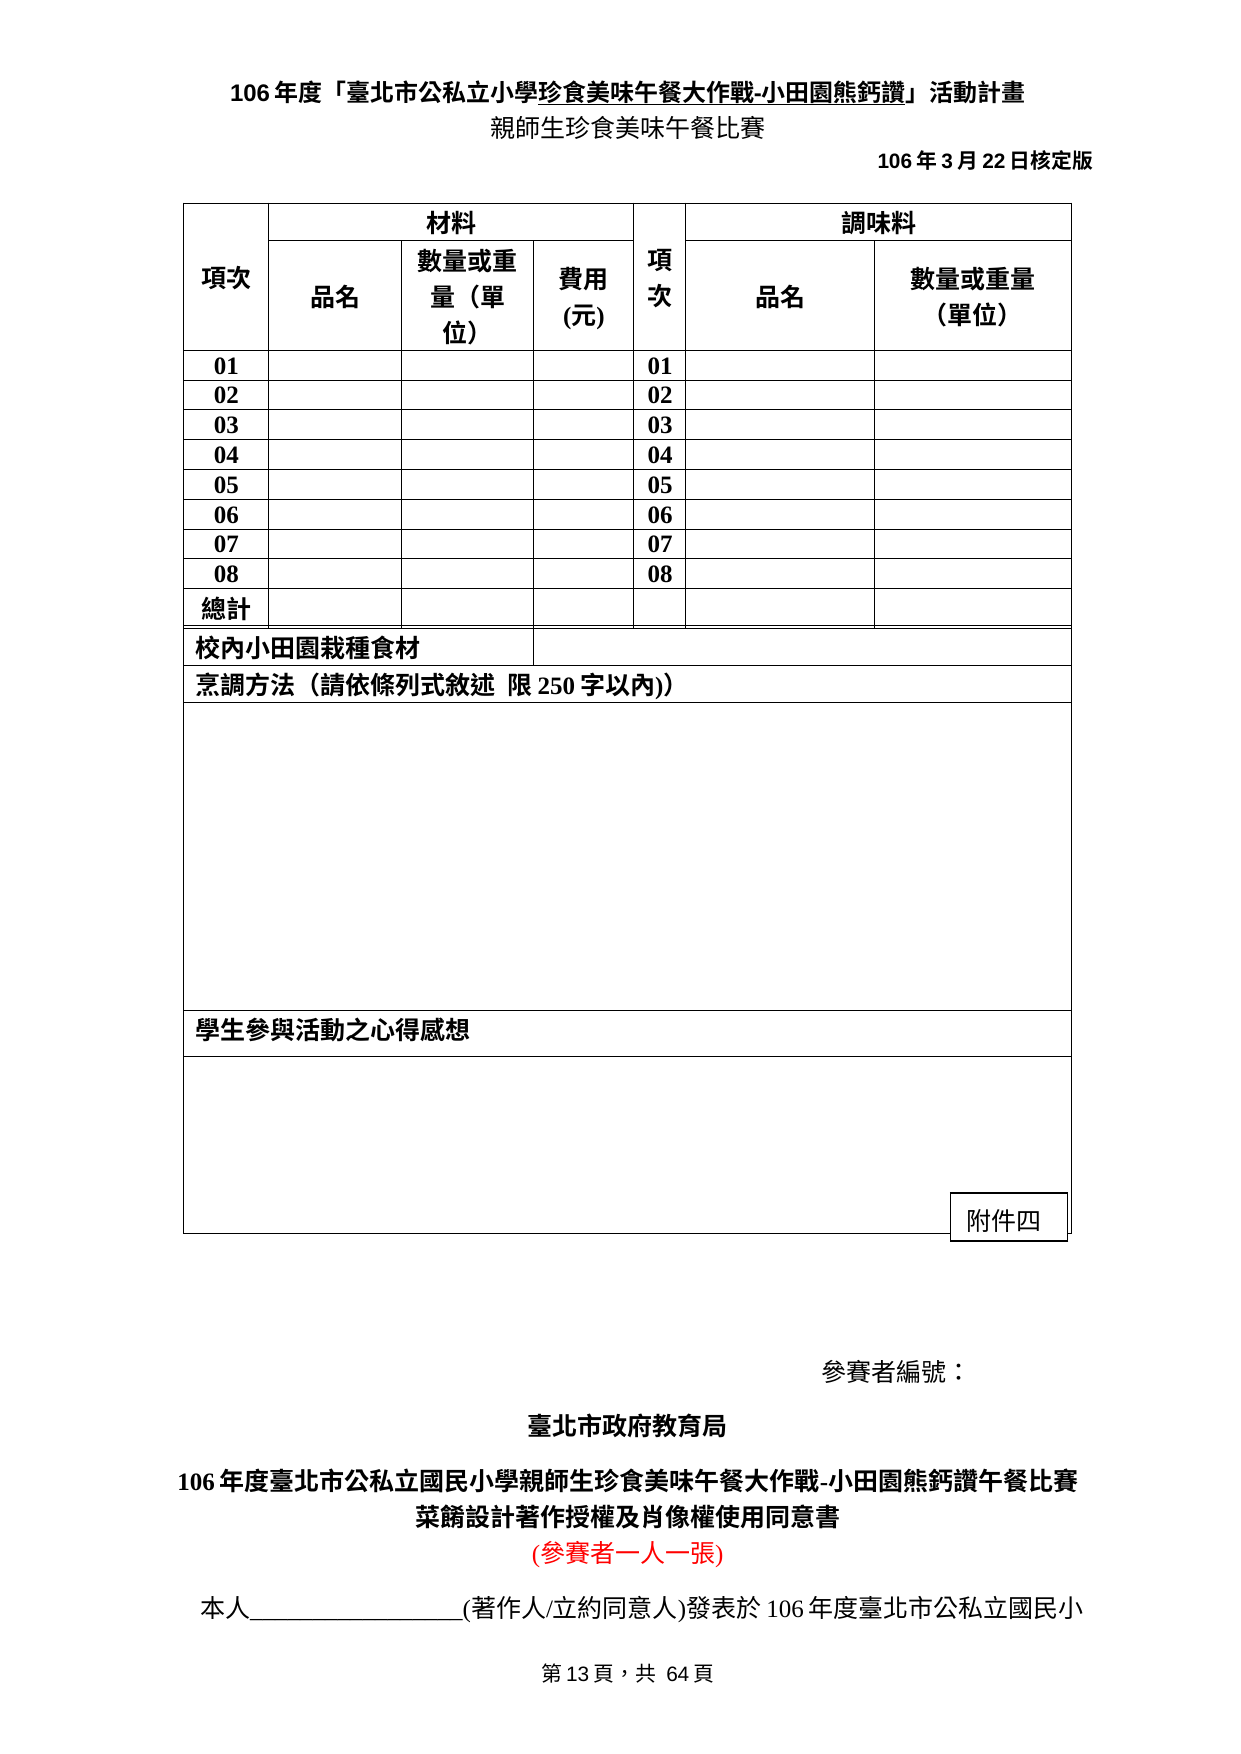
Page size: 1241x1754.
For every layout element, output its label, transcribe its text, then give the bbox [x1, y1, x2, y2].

table_cell [269, 589, 401, 625]
table_cell [875, 351, 1071, 379]
text 臺北市政府教育局 [162, 1345, 1113, 1443]
table_cell [184, 703, 1071, 1009]
table_cell [402, 351, 533, 379]
text 菜餚設計著作授權及肖像權使用同意書 [162, 1497, 1092, 1534]
table_cell [402, 440, 533, 469]
table_cell 品名 [686, 241, 874, 350]
table_cell 01 [634, 351, 685, 379]
table_cell 數量或重量（單位） [402, 241, 533, 350]
table_cell [534, 351, 633, 379]
table_cell [534, 440, 633, 469]
table_cell [402, 530, 533, 558]
table_cell 03 [184, 410, 268, 439]
table_cell [269, 530, 401, 558]
table_cell 項次 [634, 204, 685, 350]
table_cell 材料 [269, 204, 633, 240]
table_cell [875, 470, 1071, 499]
table_cell 調味料 [686, 204, 1071, 240]
table_cell 06 [634, 500, 685, 528]
table_cell 數量或重量 （單位） [875, 241, 1071, 350]
text (參賽者一人一張) [162, 1534, 1092, 1570]
table_cell [875, 589, 1071, 625]
table_cell 05 [634, 470, 685, 499]
table_cell [875, 530, 1071, 558]
table_cell [875, 440, 1071, 469]
table_cell [402, 381, 533, 409]
table_cell [269, 440, 401, 469]
text 附件四 [966, 1201, 1052, 1232]
table_cell [686, 410, 874, 439]
table_cell 學生參與活動之心得感想 [184, 1011, 1071, 1056]
table_cell 08 [184, 559, 268, 588]
table_cell [686, 381, 874, 409]
table_cell 07 [634, 530, 685, 558]
table_cell [534, 500, 633, 528]
table_cell 費用 (元) [534, 241, 633, 350]
table_cell 07 [184, 530, 268, 558]
table_cell 02 [184, 381, 268, 409]
table_cell [269, 351, 401, 379]
table_cell [686, 559, 874, 588]
table_cell 03 [634, 410, 685, 439]
table_cell 06 [184, 500, 268, 528]
table_cell [686, 589, 874, 625]
table_cell [269, 500, 401, 528]
table_cell [875, 559, 1071, 588]
table_cell 02 [634, 381, 685, 409]
table_cell [269, 381, 401, 409]
table_cell 品名 [269, 241, 401, 350]
table_cell [184, 1057, 1071, 1233]
table_cell [686, 500, 874, 528]
table_cell [402, 500, 533, 528]
table_cell [875, 500, 1071, 528]
table_cell [686, 470, 874, 499]
table_cell [269, 410, 401, 439]
table_cell [269, 559, 401, 588]
table_cell [634, 589, 685, 625]
text 106年度臺北市公私立國民小學親師生珍食美味午餐大作戰-小田園熊鈣讚午餐比賽 [162, 1461, 1092, 1497]
table_cell 校內小田園栽種食材 [184, 629, 533, 665]
table_cell 烹調方法（請依條列式敘述 限250字以內)） [184, 666, 1071, 702]
table_cell [534, 589, 633, 625]
text 參賽者編號： [821, 1352, 1098, 1389]
table_cell [534, 629, 1071, 665]
table_cell [875, 381, 1071, 409]
table_cell [402, 470, 533, 499]
table_cell 總計 [184, 589, 268, 625]
table_cell [534, 559, 633, 588]
table_cell [686, 530, 874, 558]
table_cell 04 [184, 440, 268, 469]
table_cell [686, 440, 874, 469]
table_cell [402, 410, 533, 439]
text 本人_________________(著作人/立約同意人)發表於106年度臺北市公私立國民小 [162, 1588, 1092, 1624]
table_cell 08 [634, 559, 685, 588]
table_cell 04 [634, 440, 685, 469]
table_cell [402, 589, 533, 625]
table_cell [686, 351, 874, 379]
table_cell 05 [184, 470, 268, 499]
table_cell [534, 470, 633, 499]
table_cell 01 [184, 351, 268, 379]
table_cell [534, 410, 633, 439]
table_cell [875, 410, 1071, 439]
table_cell 項次 [184, 204, 268, 350]
table_cell [402, 559, 533, 588]
table_cell [269, 470, 401, 499]
table_cell [534, 530, 633, 558]
table_cell [534, 381, 633, 409]
